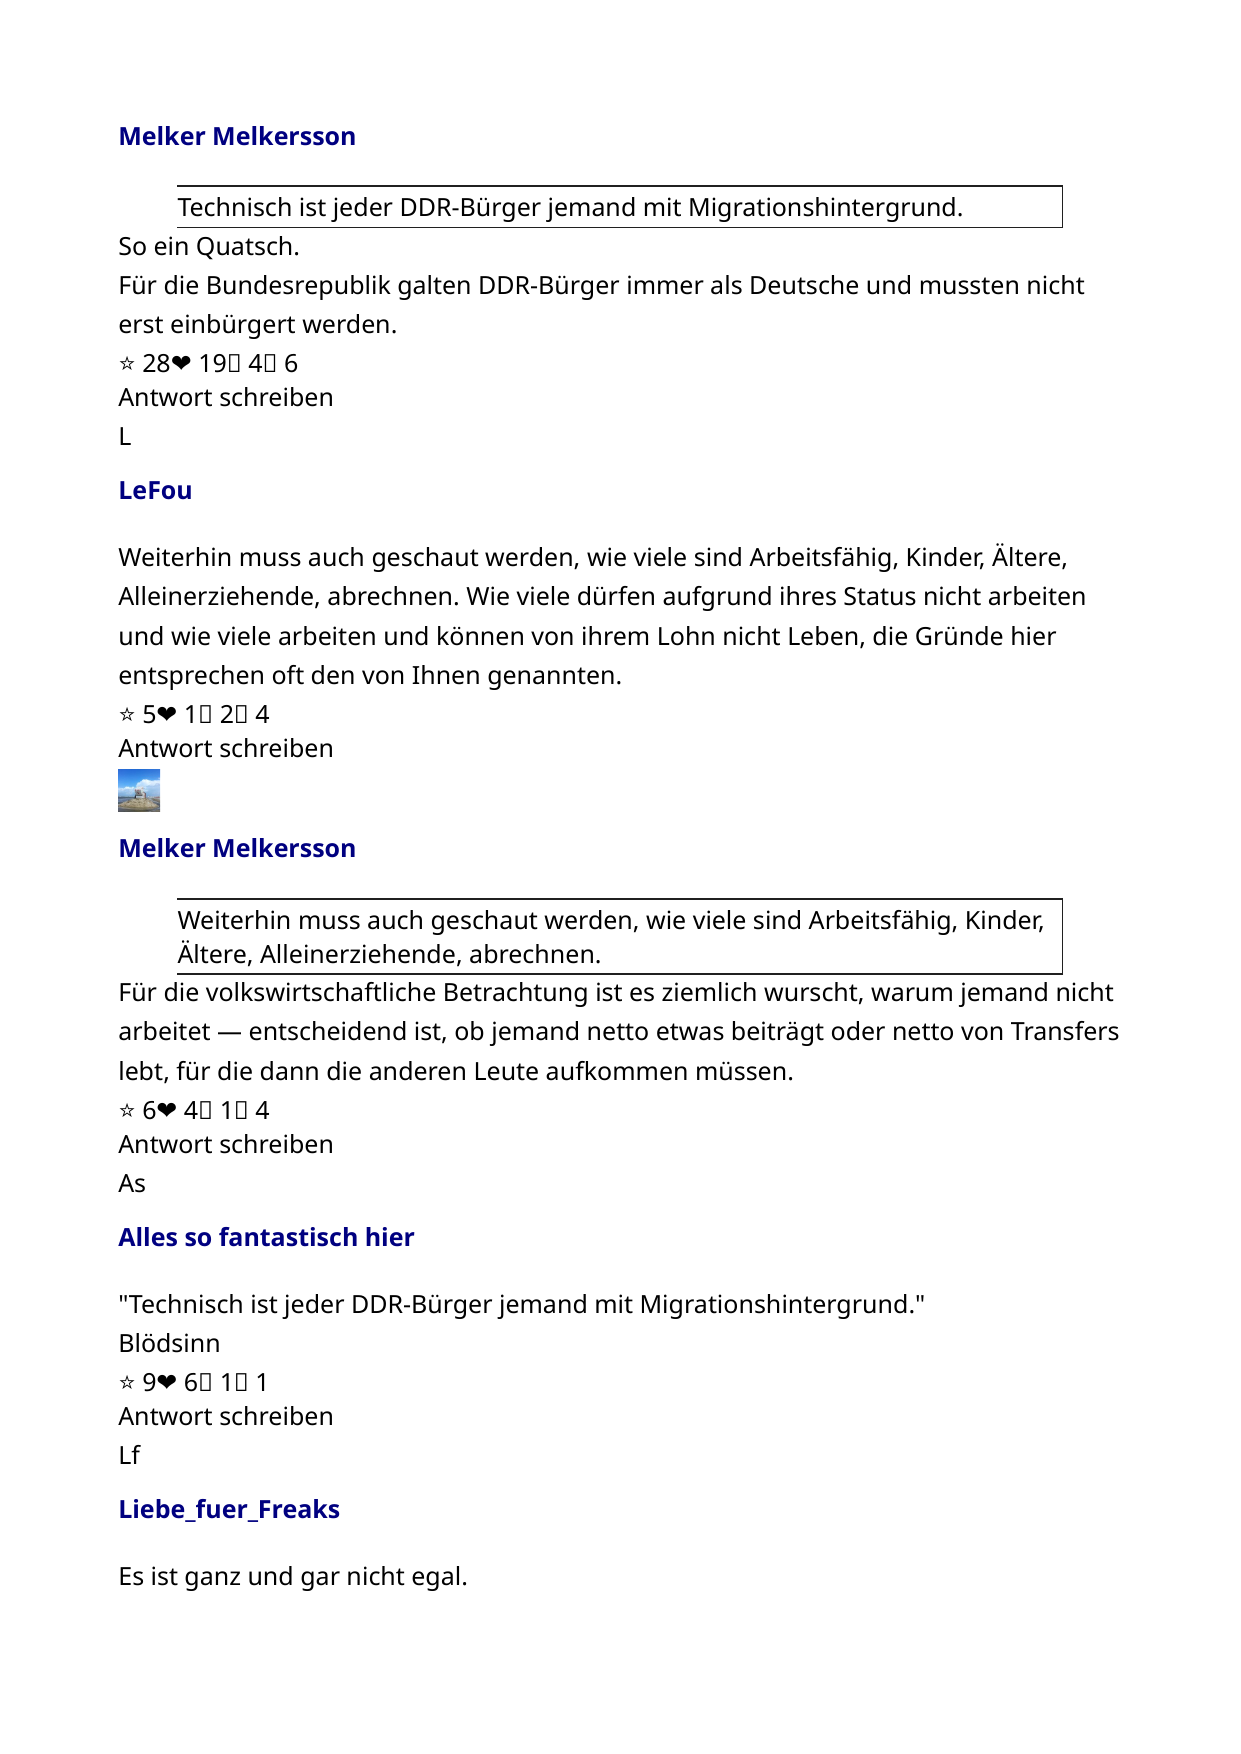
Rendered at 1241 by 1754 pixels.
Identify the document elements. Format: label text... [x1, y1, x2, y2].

text Antwort schreiben [118, 1399, 1122, 1433]
text Weiterhin muss auch geschaut werden, wie viele sind Arbeitsfähig, Kinder, Ältere, Alleinerziehende, abrechnen. Wie viele dürfen aufgrund ihres Status nicht arbeiten und wie viele arbeiten und können von ihrem Lohn nicht Leben, die Gründe hier entsprechen oft den von Ihnen genannten. [118, 540, 1122, 691]
subtitle Liebe_fuer_Freaks [118, 1492, 1122, 1526]
text L [118, 419, 1122, 453]
text Für die Bundesrepublik galten DDR-Bürger immer als Deutsche und mussten nicht erst einbürgert werden. [118, 267, 1122, 341]
text ⭐️ 5❤️ 1🙁 2🤨 4 [118, 696, 1122, 731]
picture [118, 769, 161, 812]
subtitle Melker Melkersson [118, 118, 1122, 152]
text Antwort schreiben [118, 731, 1122, 764]
text ⭐️ 6❤️ 4🙁 1🤨 4 [118, 1092, 1122, 1126]
text ⭐️ 9❤️ 6🙁 1🤨 1 [118, 1365, 1122, 1399]
text Antwort schreiben [118, 1126, 1122, 1161]
text Für die volkswirtschaftliche Betrachtung ist es ziemlich wurscht, warum jemand nicht arbeitet — entscheidend ist, ob jemand netto etwas beiträgt oder netto von Transfers lebt, für die dann die anderen Leute aufkommen müssen. [118, 975, 1122, 1087]
text Weiterhin muss auch geschaut werden, wie viele sind Arbeitsfähig, Kinder, Ältere, Alleinerziehende, abrechnen. [177, 900, 1062, 973]
text "Technisch ist jeder DDR-Bürger jemand mit Migrationshintergrund." [118, 1286, 1122, 1321]
subtitle Melker Melkersson [118, 831, 1122, 865]
text Es ist ganz und gar nicht egal. [118, 1559, 1122, 1593]
text Lf [118, 1438, 1122, 1472]
text Technisch ist jeder DDR-Bürger jemand mit Migrationshintergrund. [177, 187, 1062, 227]
text ⭐️ 28❤️ 19🙁 4🤨 6 [118, 346, 1122, 380]
text Blödsinn [118, 1326, 1122, 1360]
text Antwort schreiben [118, 380, 1122, 414]
subtitle LeFou [118, 473, 1122, 507]
subtitle Alles so fantastisch hier [118, 1219, 1122, 1253]
text So ein Quatsch. [118, 228, 1122, 262]
text As [118, 1166, 1122, 1200]
